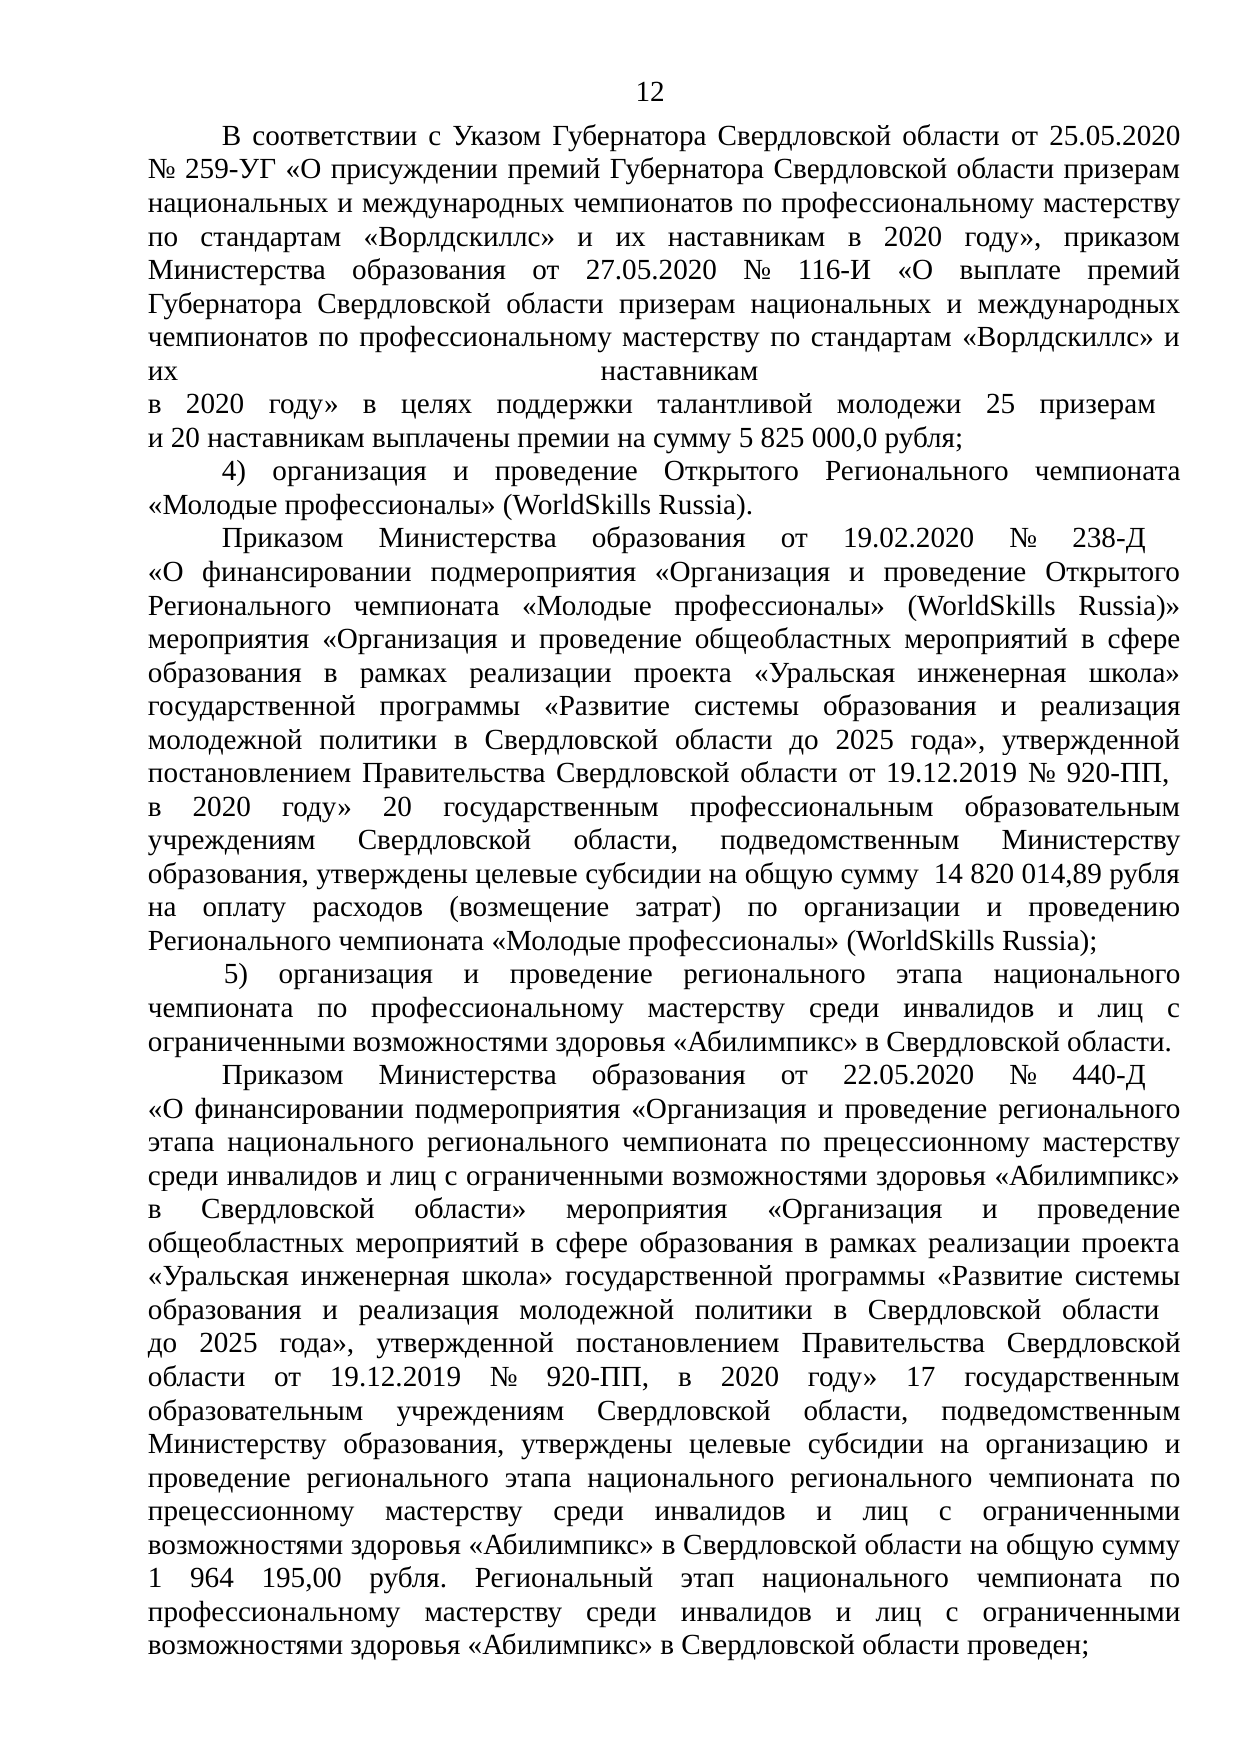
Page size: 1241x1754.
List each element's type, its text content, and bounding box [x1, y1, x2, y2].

text Приказом Министерства образования от 19.02.2020 № 238-Д «О финансировании подмероприятия «Организация и проведение Открытого Регионального чемпионата «Молодые профессионалы» (WorldSkills Russia)» мероприятия «Организация и проведение общеобластных мероприятий в сфере образования в рамках реализации проекта «Уральская инженерная школа» государственной программы «Развитие системы образования и реализация молодежной политики в Свердловской области до 2025 года», утвержденной постановлением Правительства Свердловской области от 19.12.2019 № 920-ПП, в 2020 году» 20 государственным профессиональным образовательным учреждениям Свердловской области, подведомственным Министерству образования, утверждены целевые субсидии на общую сумму 14 820 014,89 рубля на оплату расходов (возмещение затрат) по организации и проведению Регионального чемпионата «Молодые профессионалы» (WorldSkills Russia); [148, 521, 1181, 957]
text 5) организация и проведение регионального этапа национального чемпионата по профессиональному мастерству среди инвалидов и лиц с ограниченными возможностями здоровья «Абилимпикс» в Свердловской области. [148, 957, 1181, 1057]
text 4) организация и проведение Открытого Регионального чемпионата «Молодые профессионалы» (WorldSkills Russia). [148, 453, 1181, 521]
text В соответствии с Указом Губернатора Свердловской области от 25.05.2020 № 259-УГ «О присуждении премий Губернатора Свердловской области призерам национальных и международных чемпионатов по профессиональному мастерству по стандартам «Ворлдскиллс» и их наставникам в 2020 году», приказом Министерства образования от 27.05.2020 № 116-И «О выплате премий Губернатора Свердловской области призерам национальных и международных чемпионатов по профессиональному мастерству по стандартам «Ворлдскиллс» и их наставникам в 2020 году» в целях поддержки талантливой молодежи 25 призерам и 20 наставникам выплачены премии на сумму 5 825 000,0 рубля; [148, 118, 1181, 453]
text Приказом Министерства образования от 22.05.2020 № 440-Д «О финансировании подмероприятия «Организация и проведение регионального этапа национального регионального чемпионата по прецессионному мастерству среди инвалидов и лиц с ограниченными возможностями здоровья «Абилимпикс» в Свердловской области» мероприятия «Организация и проведение общеобластных мероприятий в сфере образования в рамках реализации проекта «Уральская инженерная школа» государственной программы «Развитие системы образования и реализация молодежной политики в Свердловской области до 2025 года», утвержденной постановлением Правительства Свердловской области от 19.12.2019 № 920-ПП, в 2020 году» 17 государственным образовательным учреждениям Свердловской области, подведомственным Министерству образования, утверждены целевые субсидии на организацию и проведение регионального этапа национального регионального чемпионата по прецессионному мастерству среди инвалидов и лиц с ограниченными возможностями здоровья «Абилимпикс» в Свердловской области на общую сумму 1 964 195,00 рубля. Региональный этап национального чемпионата по профессиональному мастерству среди инвалидов и лиц с ограниченными возможностями здоровья «Абилимпикс» в Свердловской области проведен; [148, 1057, 1181, 1661]
